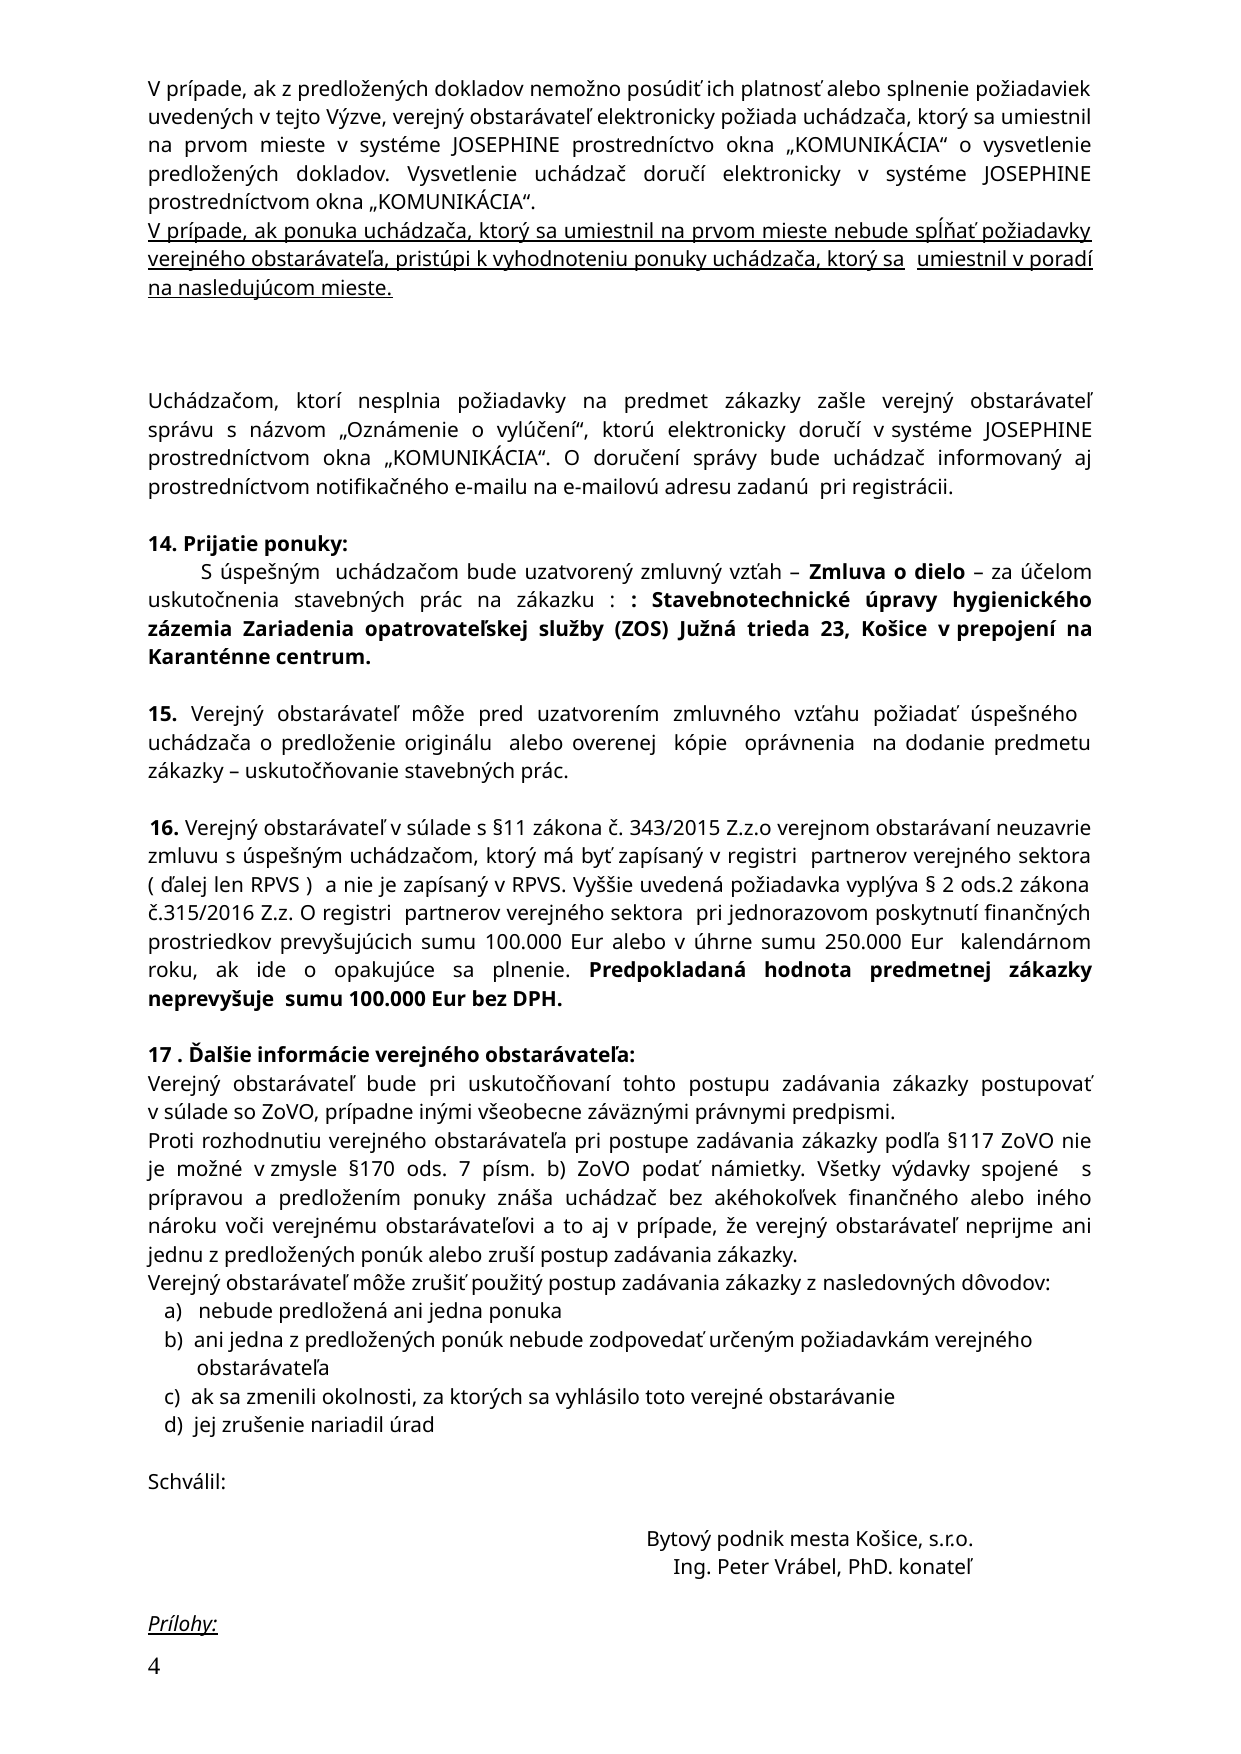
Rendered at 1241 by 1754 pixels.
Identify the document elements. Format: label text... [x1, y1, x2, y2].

text Verejný obstarávateľ bude pri uskutočňovaní tohto postupu zadávania zákazky postupovať v súlade so ZoVO, prípadne inými všeobecne záväznými právnymi predpismi. [148, 1069, 1092, 1126]
text verejného obstarávateľa, pristúpi k vyhodnoteniu ponuky uchádzača, ktorý sa umiestnil v poradí na nasledujúcom mieste. [148, 242, 1092, 301]
text 17 . Ďalšie informácie verejného obstarávateľa: [148, 1041, 1092, 1069]
text Bytový podnik mesta Košice, s.r.o. [148, 1524, 1092, 1552]
text c) ak sa zmenili okolnosti, za ktorých sa vyhlásilo toto verejné obstarávanie [148, 1382, 1092, 1410]
text V prípade, ak ponuka uchádzača, ktorý sa umiestnil na prvom mieste nebude spĺňať požiadavky [148, 216, 1092, 240]
text a) nebude predložená ani jedna ponuka [148, 1297, 1092, 1325]
text Verejný obstarávateľ môže zrušiť použitý postup zadávania zákazky z nasledovných dôvodov: [148, 1268, 1092, 1297]
text Prílohy: [148, 1609, 1092, 1638]
text 14. Prijatie ponuky: [148, 529, 1092, 557]
text Proti rozhodnutiu verejného obstarávateľa pri postupe zadávania zákazky podľa §117 ZoVO nie je možné v zmysle §170 ods. 7 písm. b) ZoVO podať námietky. Všetky výdavky spojené s prípravou a predložením ponuky znáša uchádzač bez akéhokoľvek finančného alebo iného nároku voči verejnému obstarávateľovi a to aj v prípade, že verejný obstarávateľ neprijme ani jednu z predložených ponúk alebo zruší postup zadávania zákazky. [148, 1126, 1092, 1268]
text b) ani jedna z predložených ponúk nebude zodpovedať určeným požiadavkám verejného [148, 1325, 1092, 1353]
text 16. Verejný obstarávateľ v súlade s §11 zákona č. 343/2015 Z.z.o verejnom obstarávaní neuzavrie zmluvu s úspešným uchádzačom, ktorý má byť zapísaný v registri partnerov verejného sektora ( ďalej len RPVS ) a nie je zapísaný v RPVS. Vyššie uvedená požiadavka vyplýva § 2 ods.2 zákona č.315/2016 Z.z. O registri partnerov verejného sektora pri jednorazovom poskytnutí finančných prostriedkov prevyšujúcich sumu 100.000 Eur alebo v úhrne sumu 250.000 Eur kalendárnom roku, ak ide o opakujúce sa plnenie. Predpokladaná hodnota predmetnej zákazky neprevyšuje sumu 100.000 Eur bez DPH. [148, 813, 1092, 1012]
text V prípade, ak z predložených dokladov nemožno posúdiť ich platnosť alebo splnenie požiadaviek uvedených v tejto Výzve, verejný obstarávateľ elektronicky požiada uchádzača, ktorý sa umiestnil na prvom mieste v systéme JOSEPHINE prostredníctvo okna „KOMUNIKÁCIA“ o vysvetlenie predložených dokladov. Vysvetlenie uchádzač doručí elektronicky v systéme JOSEPHINE prostredníctvom okna „KOMUNIKÁCIA“. [148, 74, 1092, 216]
text Uchádzačom, ktorí nesplnia požiadavky na predmet zákazky zašle verejný obstarávateľ správu s názvom „Oznámenie o vylúčení“, ktorú elektronicky doručí v systéme JOSEPHINE prostredníctvom okna „KOMUNIKÁCIA“. O doručení správy bude uchádzač informovaný aj prostredníctvom notifikačného e-mailu na e-mailovú adresu zadanú pri registrácii. [148, 387, 1092, 500]
text d) jej zrušenie nariadil úrad [148, 1410, 1092, 1439]
text Schválil: [148, 1467, 1092, 1496]
text S úspešným uchádzačom bude uzatvorený zmluvný vzťah – Zmluva o dielo – za účelom uskutočnenia stavebných prác na zákazku : : Stavebnotechnické úpravy hygienického zázemia Zariadenia opatrovateľskej služby (ZOS) Južná trieda 23, Košice v prepojení na Karanténne centrum. [148, 557, 1092, 671]
text 15. Verejný obstarávateľ môže pred uzatvorením zmluvného vzťahu požiadať úspešného uchádzača o predloženie originálu alebo overenej kópie oprávnenia na dodanie predmetu zákazky – uskutočňovanie stavebných prác. [148, 699, 1092, 785]
text Ing. Peter Vrábel, PhD. konateľ [148, 1552, 1092, 1581]
text obstarávateľa [148, 1353, 1092, 1382]
